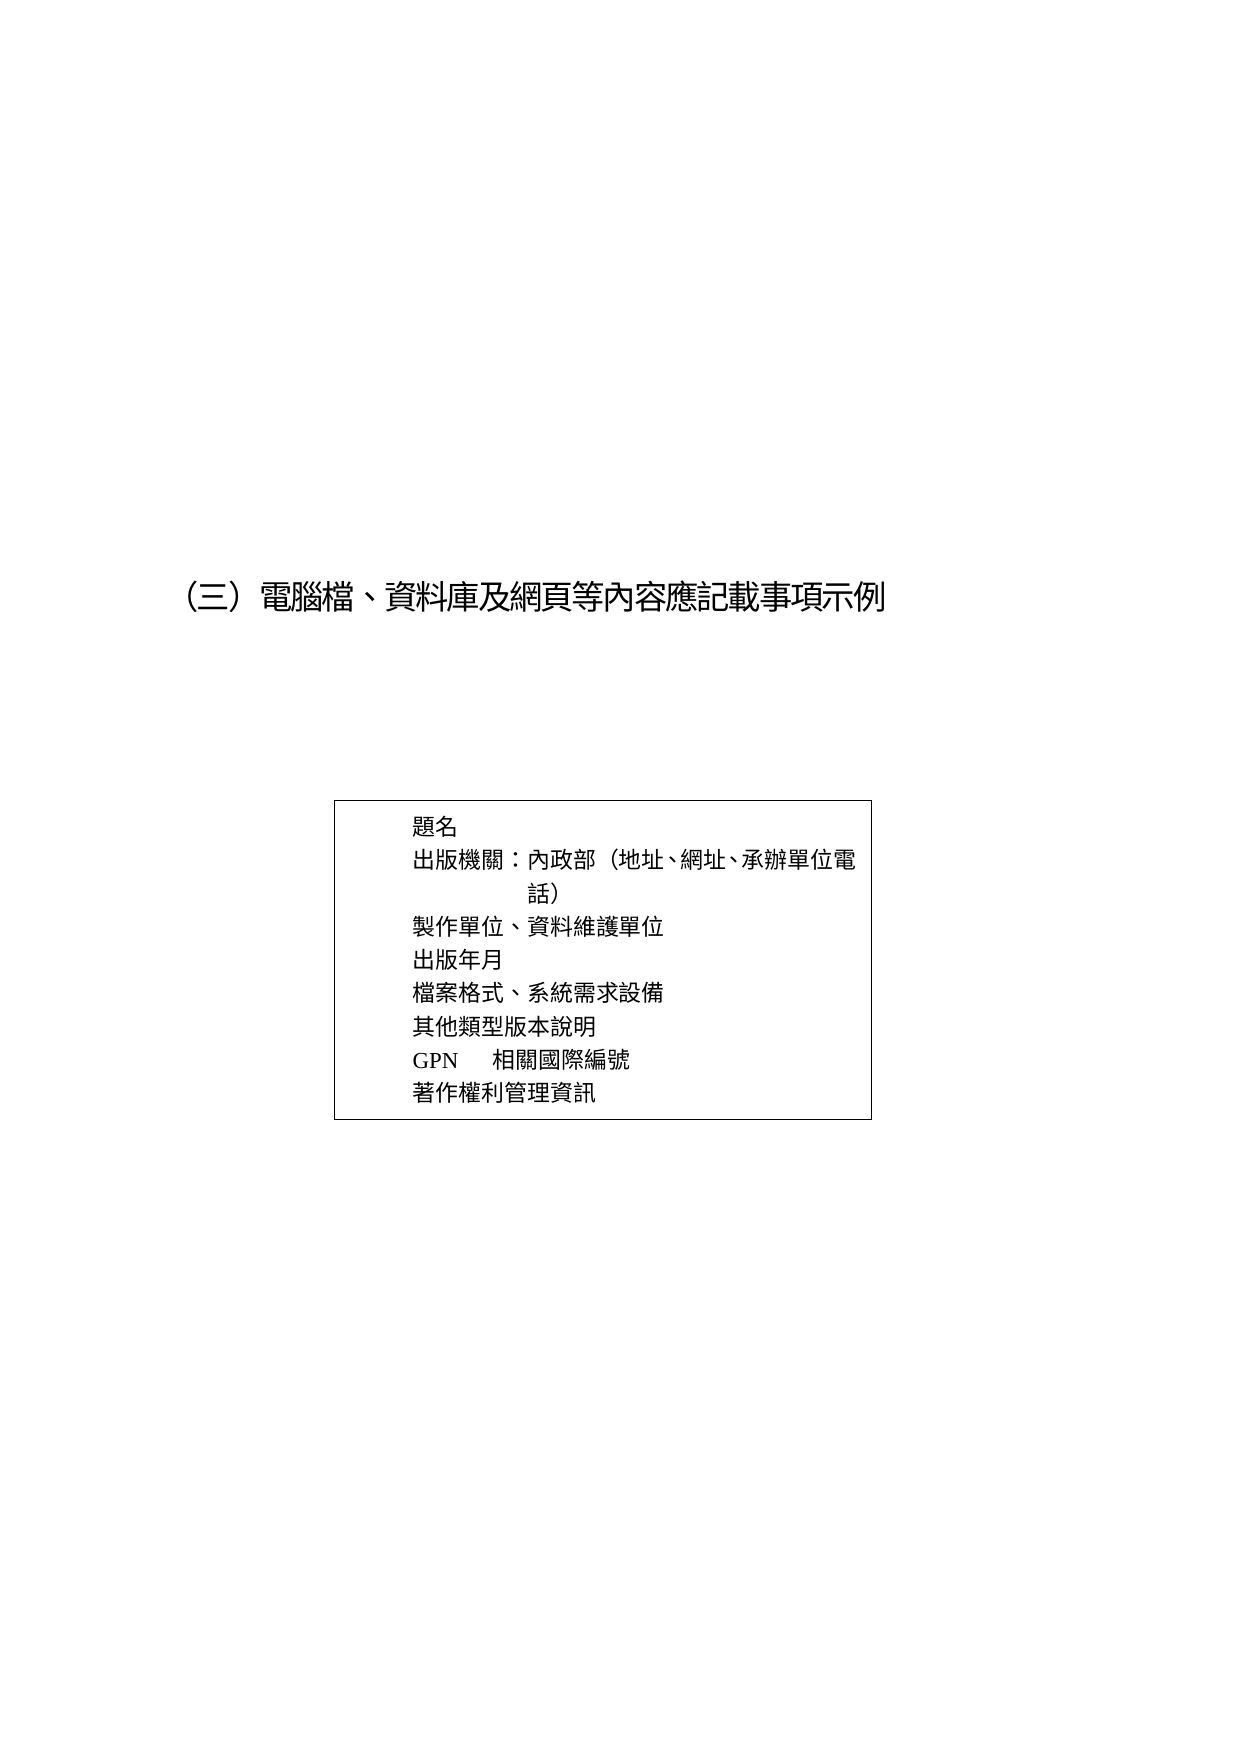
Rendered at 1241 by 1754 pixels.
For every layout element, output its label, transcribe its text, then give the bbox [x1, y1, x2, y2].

text 出版機關：內政部（地址、網址、承辦單位電話） [412, 842, 856, 909]
text （三）電腦檔、資料庫及網頁等內容應記載事項示例 [165, 557, 1099, 632]
text 出版年月 [412, 942, 856, 975]
text GPN 相關國際編號 [350, 1042, 856, 1075]
text 著作權利管理資訊 [350, 1075, 856, 1108]
text 題名 [350, 809, 856, 842]
text 製作單位、資料維護單位 [412, 909, 856, 942]
text 檔案格式、系統需求設備 [350, 975, 856, 1008]
text 其他類型版本說明 [350, 1008, 856, 1042]
